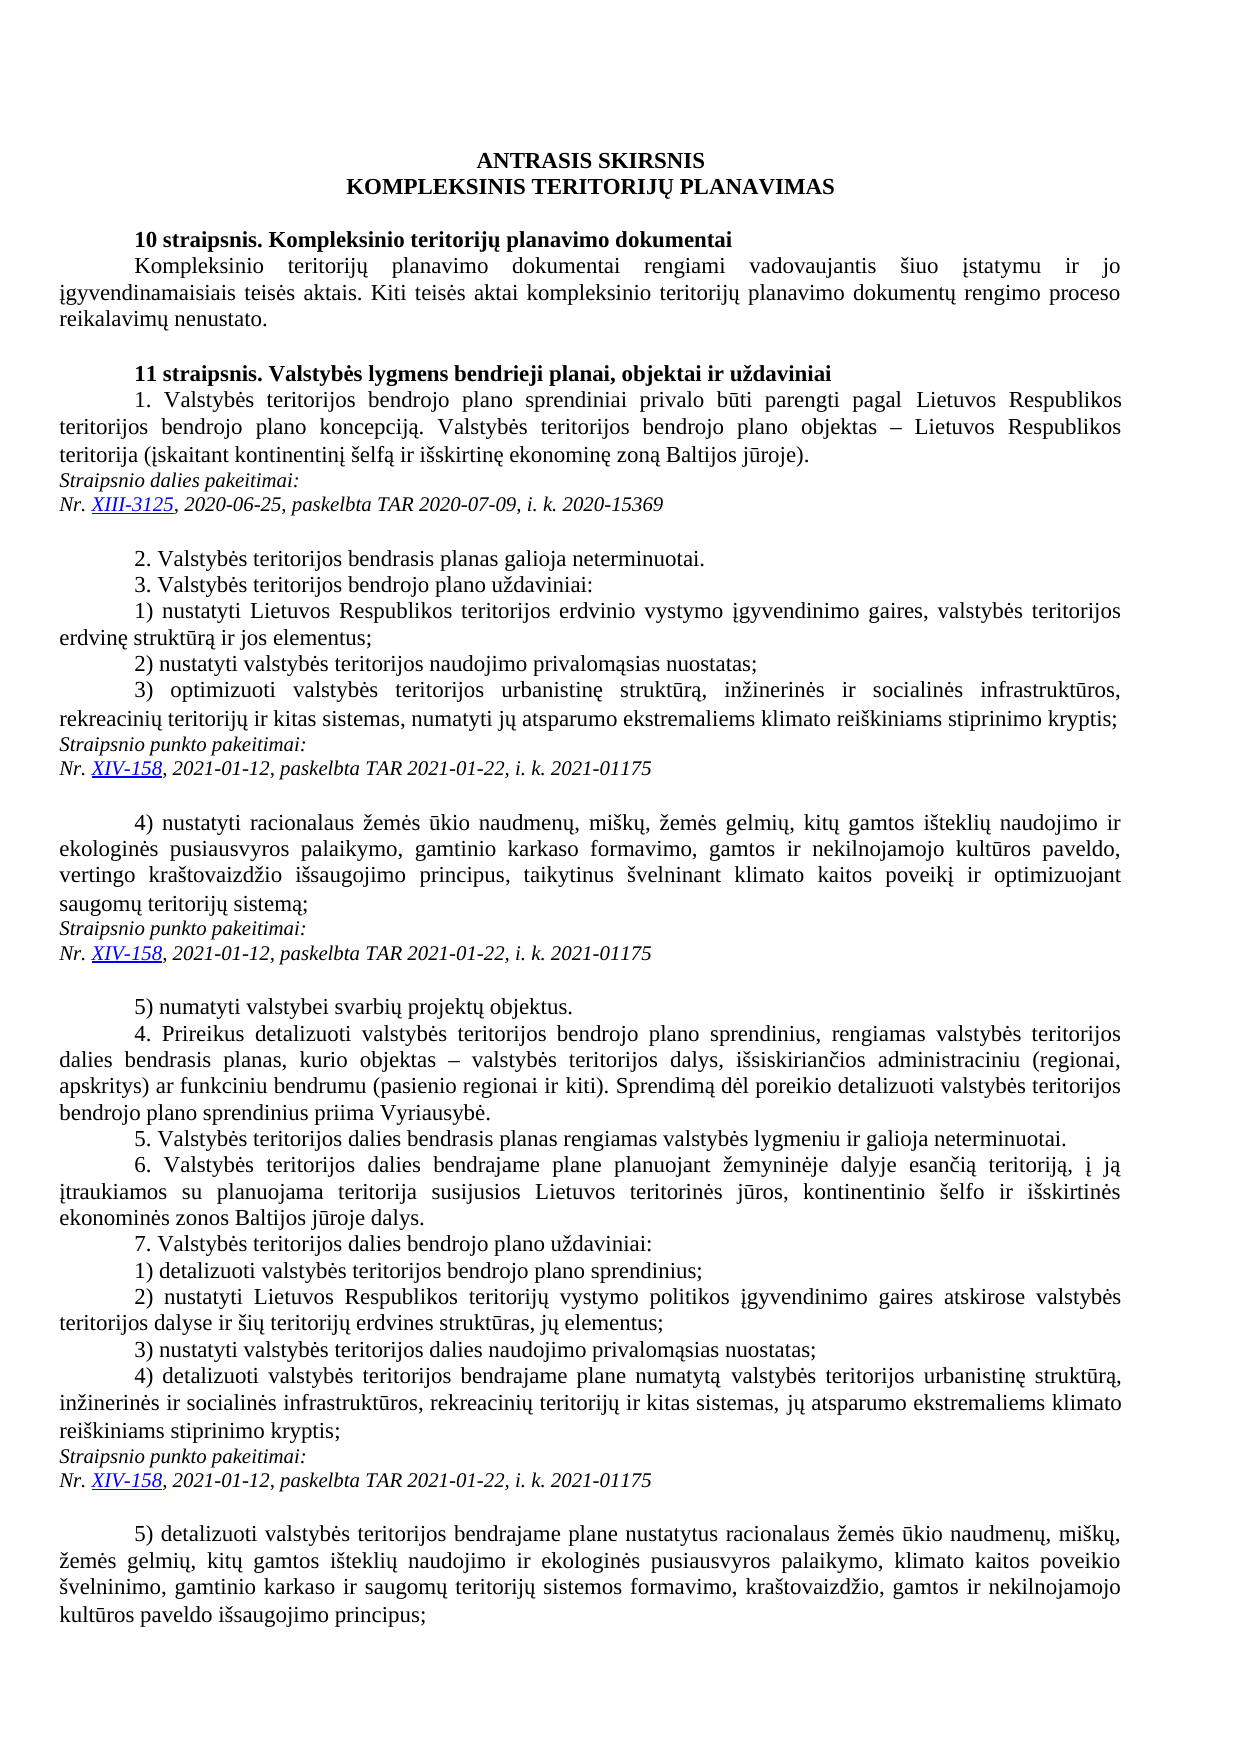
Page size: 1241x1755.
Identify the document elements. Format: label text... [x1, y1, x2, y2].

text 6. Valstybės teritorijos dalies bendrajame plane planuojant žemyninėje dalyje esančią teritoriją, į ją įtraukiamos su planuojama teritorija susijusios Lietuvos teritorinės jūros, kontinentinio šelfo ir išskirtinės ekonominės zonos Baltijos jūroje dalys. [59, 1151, 1122, 1230]
text 5) detalizuoti valstybės teritorijos bendrajame plane nustatytus racionalaus žemės ūkio naudmenų, miškų, žemės gelmių, kitų gamtos išteklių naudojimo ir ekologinės pusiausvyros palaikymo, klimato kaitos poveikio švelninimo, gamtinio karkaso ir saugomų teritorijų sistemos formavimo, kraštovaizdžio, gamtos ir nekilnojamojo kultūros paveldo išsaugojimo principus; [59, 1521, 1122, 1628]
text 4. Prireikus detalizuoti valstybės teritorijos bendrojo plano sprendinius, rengiamas valstybės teritorijos dalies bendrasis planas, kurio objektas – valstybės teritorijos dalys, išsiskiriančios administraciniu (regionai, apskritys) ar funkciniu bendrumu (pasienio regionai ir kiti). Sprendimą dėl poreikio detalizuoti valstybės teritorijos bendrojo plano sprendinius priima Vyriausybė. [59, 1019, 1122, 1125]
text 2. Valstybės teritorijos bendrasis planas galioja neterminuotai. [59, 545, 1122, 571]
text 3) optimizuoti valstybės teritorijos urbanistinę struktūrą, inžinerinės ir socialinės infrastruktūros, rekreacinių teritorijų ir kitas sistemas, numatyti jų atsparumo ekstremaliems klimato reiškiniams stiprinimo kryptis; [59, 677, 1122, 732]
text 1. Valstybės teritorijos bendrojo plano sprendiniai privalo būti parengti pagal Lietuvos Respublikos teritorijos bendrojo plano koncepciją. Valstybės teritorijos bendrojo plano objektas – Lietuvos Respublikos teritorija (įskaitant kontinentinį šelfą ir išskirtinę ekonominę zoną Baltijos jūroje). [59, 386, 1122, 468]
text Kompleksinio teritorijų planavimo dokumentai rengiami vadovaujantis šiuo įstatymu ir jo įgyvendinamaisiais teisės aktais. Kiti teisės aktai kompleksinio teritorijų planavimo dokumentų rengimo proceso reikalavimų nenustato. [59, 252, 1122, 331]
text Nr. XIV-158, 2021-01-12, paskelbta TAR 2021-01-22, i. k. 2021-01175 [59, 756, 1122, 780]
text Nr. XIV-158, 2021-01-12, paskelbta TAR 2021-01-22, i. k. 2021-01175 [59, 1468, 1122, 1492]
text ANTRASIS SKIRSNIS [59, 147, 1122, 173]
text 5) numatyti valstybei svarbių projektų objektus. [59, 993, 1122, 1019]
text Nr. XIV-158, 2021-01-12, paskelbta TAR 2021-01-22, i. k. 2021-01175 [59, 940, 1122, 964]
text Straipsnio dalies pakeitimai: [59, 468, 1122, 492]
text 10 straipsnis. Kompleksinio teritorijų planavimo dokumentai [59, 226, 1122, 252]
text 5. Valstybės teritorijos dalies bendrasis planas rengiamas valstybės lygmeniu ir galioja neterminuotai. [59, 1125, 1122, 1151]
text Straipsnio punkto pakeitimai: [59, 1444, 1122, 1468]
text 2) nustatyti valstybės teritorijos naudojimo privalomąsias nuostatas; [59, 650, 1122, 677]
text 3) nustatyti valstybės teritorijos dalies naudojimo privalomąsias nuostatas; [59, 1336, 1122, 1362]
text 2) nustatyti Lietuvos Respublikos teritorijų vystymo politikos įgyvendinimo gaires atskirose valstybės teritorijos dalyse ir šių teritorijų erdvines struktūras, jų elementus; [59, 1283, 1122, 1336]
text 4) detalizuoti valstybės teritorijos bendrajame plane numatytą valstybės teritorijos urbanistinę struktūrą, inžinerinės ir socialinės infrastruktūros, rekreacinių teritorijų ir kitas sistemas, jų atsparumo ekstremaliems klimato reiškiniams stiprinimo kryptis; [59, 1362, 1122, 1444]
text KOMPLEKSINIS TERITORIJŲ PLANAVIMAS [59, 173, 1122, 199]
text Straipsnio punkto pakeitimai: [59, 916, 1122, 940]
text 7. Valstybės teritorijos dalies bendrojo plano uždaviniai: [59, 1230, 1122, 1257]
text Straipsnio punkto pakeitimai: [59, 732, 1122, 756]
text 11 straipsnis. Valstybės lygmens bendrieji planai, objektai ir uždaviniai [59, 360, 1122, 386]
text 1) nustatyti Lietuvos Respublikos teritorijos erdvinio vystymo įgyvendinimo gaires, valstybės teritorijos erdvinę struktūrą ir jos elementus; [59, 597, 1122, 650]
text Nr. XIII-3125, 2020-06-25, paskelbta TAR 2020-07-09, i. k. 2020-15369 [59, 492, 1122, 516]
text 3. Valstybės teritorijos bendrojo plano uždaviniai: [59, 571, 1122, 597]
text 1) detalizuoti valstybės teritorijos bendrojo plano sprendinius; [59, 1257, 1122, 1283]
text 4) nustatyti racionalaus žemės ūkio naudmenų, miškų, žemės gelmių, kitų gamtos išteklių naudojimo ir ekologinės pusiausvyros palaikymo, gamtinio karkaso formavimo, gamtos ir nekilnojamojo kultūros paveldo, vertingo kraštovaizdžio išsaugojimo principus, taikytinus švelninant klimato kaitos poveikį ir optimizuojant saugomų teritorijų sistemą; [59, 808, 1122, 916]
